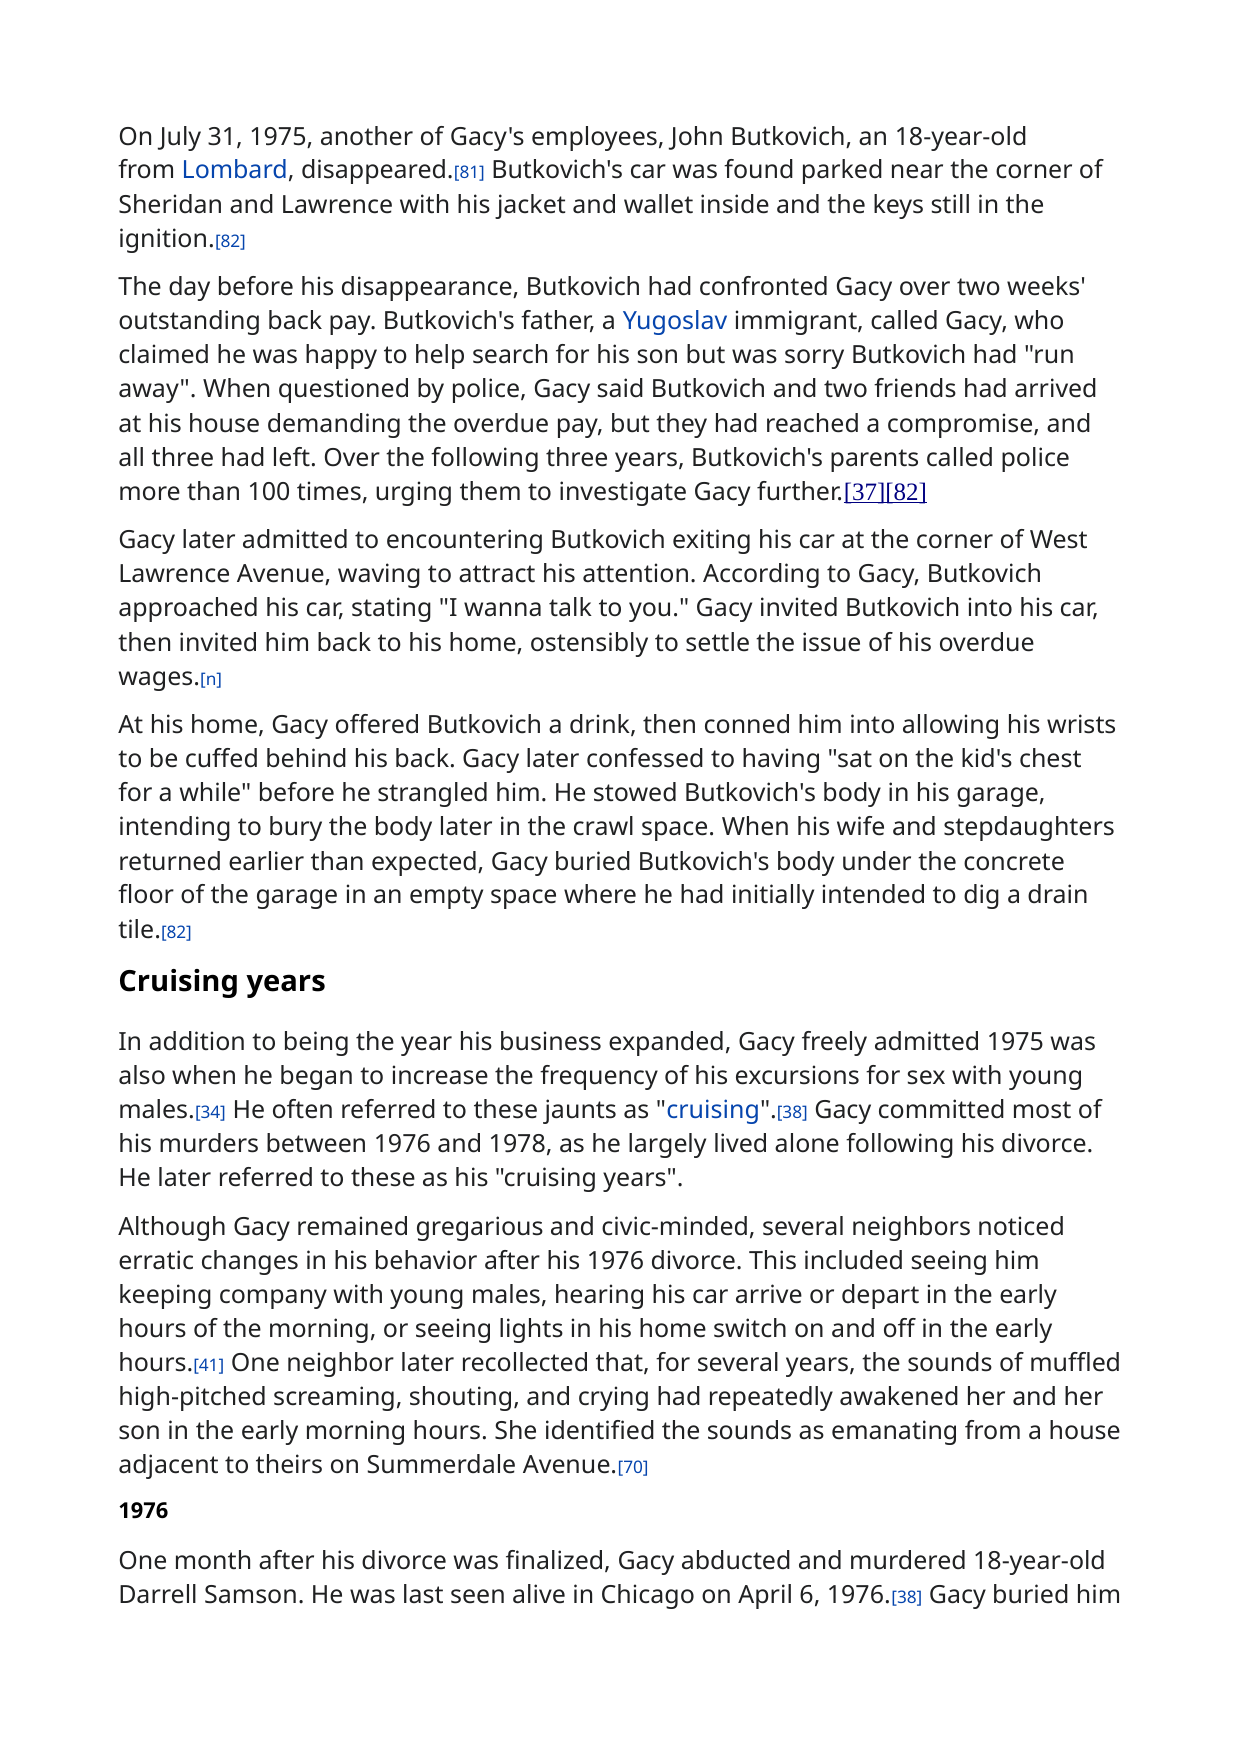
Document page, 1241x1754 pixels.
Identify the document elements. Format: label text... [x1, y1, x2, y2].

subtitle 1976 [118, 1495, 1122, 1525]
text Although Gacy remained gregarious and civic-minded, several neighbors noticed erratic changes in his behavior after his 1976 divorce. This included seeing him keeping company with young males, hearing his car arrive or depart in the early hours of the morning, or seeing lights in his home switch on and off in the early hours.[41] One neighbor later recollected that, for several years, the sounds of muffled high-pitched screaming, shouting, and crying had repeatedly awakened her and her son in the early morning hours. She identified the sounds as emanating from a house adjacent to theirs on Summerdale Avenue.[70] [118, 1208, 1122, 1481]
text Gacy later admitted to encountering Butkovich exiting his car at the corner of West Lawrence Avenue, waving to attract his attention. According to Gacy, Butkovich approached his car, stating "I wanna talk to you." Gacy invited Butkovich into his car, then invited him back to his home, ostensibly to settle the issue of his overdue wages.[n] [118, 522, 1122, 692]
text One month after his divorce was finalized, Gacy abducted and murdered 18-year-old Darrell Samson. He was last seen alive in Chicago on April 6, 1976.[38] Gacy buried him [118, 1543, 1122, 1611]
text The day before his disappearance, Butkovich had confronted Gacy over two weeks' outstanding back pay. Butkovich's father, a Yugoslav immigrant, called Gacy, who claimed he was happy to help search for his son but was sorry Butkovich had "run away". When questioned by police, Gacy said Butkovich and two friends had arrived at his house demanding the overdue pay, but they had reached a compromise, and all three had left. Over the following three years, Butkovich's parents called police more than 100 times, urging them to investigate Gacy further.[37][82] [118, 269, 1122, 507]
text At his home, Gacy offered Butkovich a drink, then conned him into allowing his wrists to be cuffed behind his back. Gacy later confessed to having "sat on the kid's chest for a while" before he strangled him. He stowed Butkovich's body in his garage, intending to bury the body later in the crawl space. When his wife and stepdaughters returned earlier than expected, Gacy buried Butkovich's body under the concrete floor of the garage in an empty space where he had initially intended to dig a drain tile.[82] [118, 707, 1122, 945]
subtitle Cruising years [118, 960, 1122, 999]
text In addition to being the year his business expanded, Gacy freely admitted 1975 was also when he began to increase the frequency of his excursions for sex with young males.[34] He often referred to these jaunts as "cruising".[38] Gacy committed most of his murders between 1976 and 1978, as he largely lived alone following his divorce. He later referred to these as his "cruising years". [118, 1023, 1122, 1194]
text On July 31, 1975, another of Gacy's employees, John Butkovich, an 18-year-old from Lombard, disappeared.[81] Butkovich's car was found parked near the corner of Sheridan and Lawrence with his jacket and wallet inside and the keys still in the ignition.[82] [118, 118, 1122, 254]
